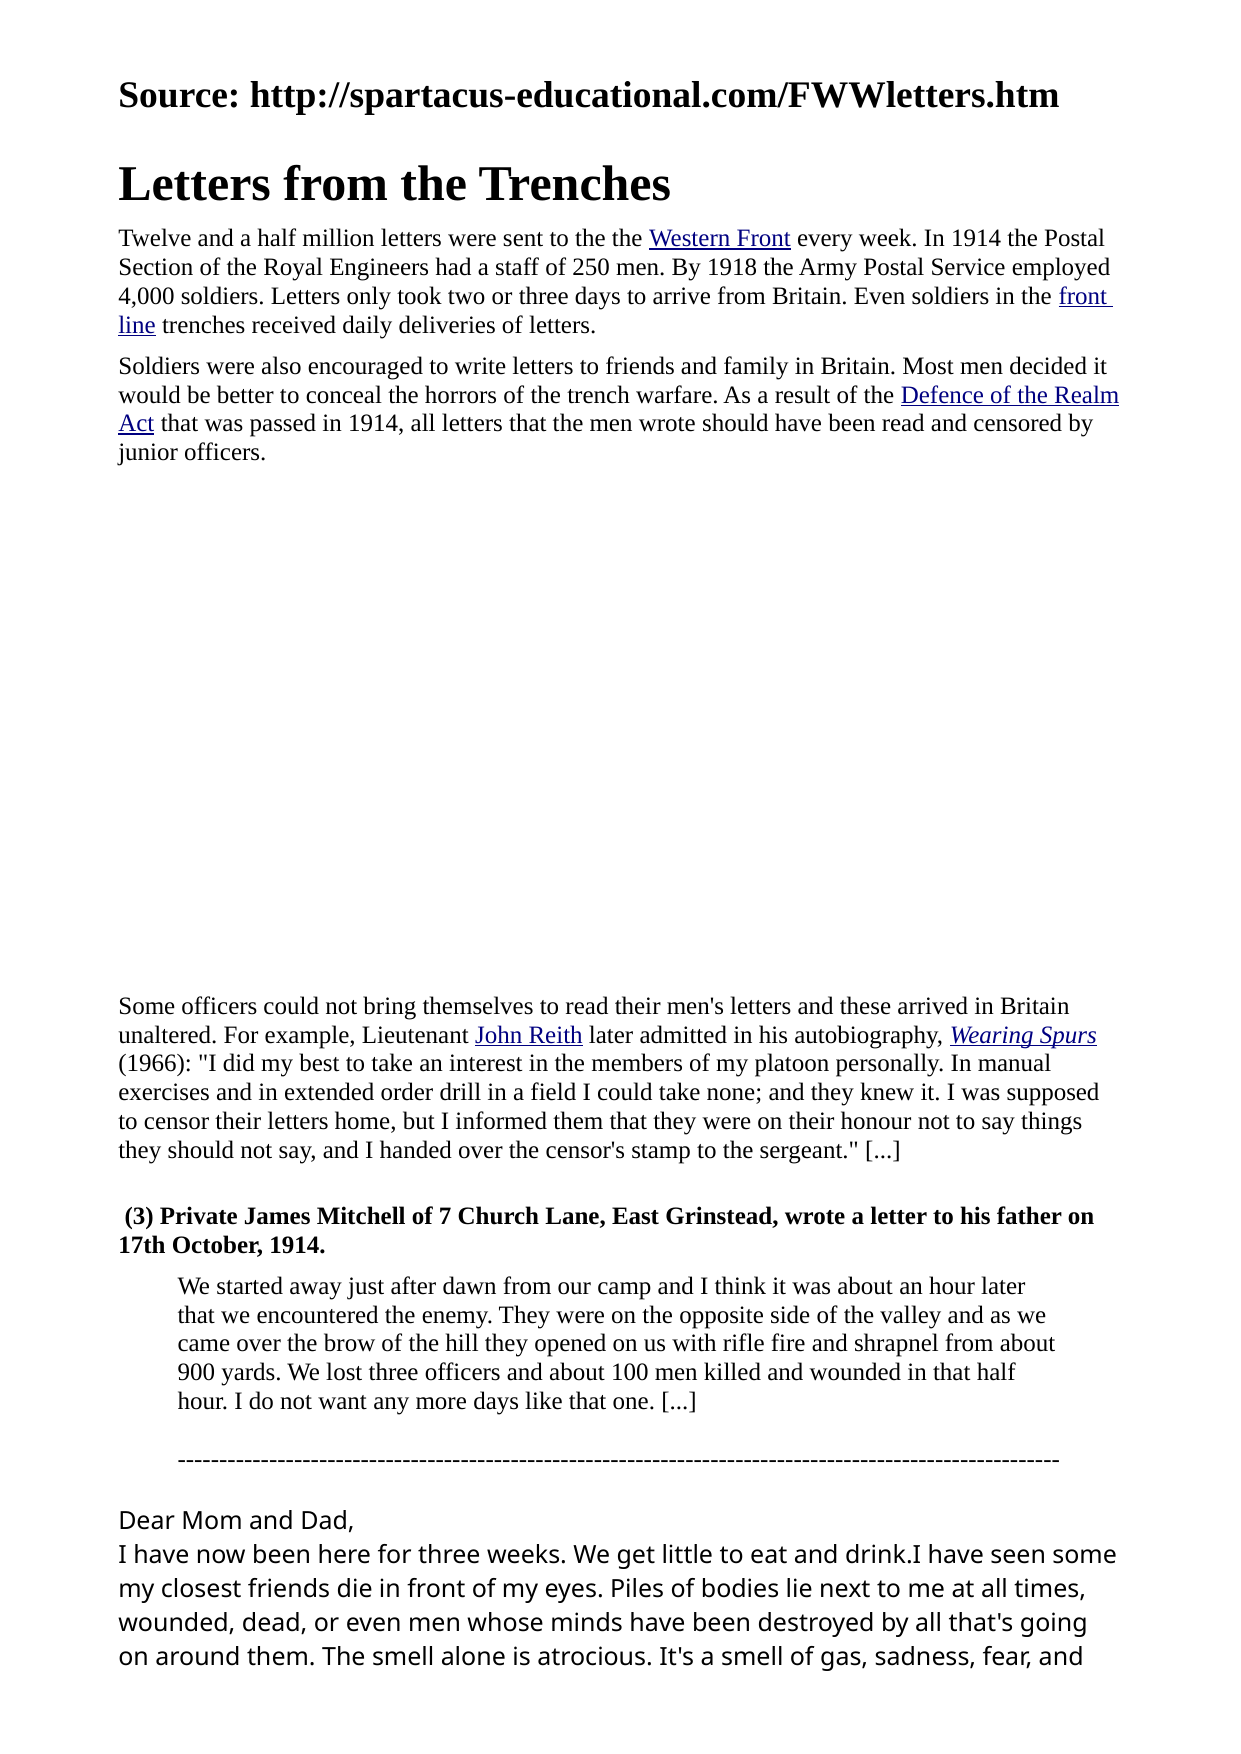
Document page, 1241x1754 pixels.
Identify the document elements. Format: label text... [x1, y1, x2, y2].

text Dear Mom and Dad, I have now been here for three weeks. We get little to eat and drink.I have seen some my closest friends die in front of my eyes. Piles of bodies lie next to me at all times, wounded, dead, or even men whose minds have been destroyed by all that's going on around them. The smell alone is atrocious. It's a smell of gas, sadness, fear, and [118, 1502, 1122, 1673]
subtitle Source: http://spartacus-educational.com/FWWletters.htm [118, 73, 1122, 116]
text We started away just after dawn from our camp and I think it was about an hour later that we encountered the enemy. They were on the opposite side of the valley and as we came over the brow of the hill they opened on us with rifle fire and shrapnel from about 900 yards. We lost three officers and about 100 men killed and wounded in that half hour. I do not want any more days like that one. [...] [177, 1271, 1063, 1415]
subtitle Letters from the Trenches [118, 153, 1122, 211]
text Twelve and a half million letters were sent to the the Western Front every week. In 1914 the Postal Section of the Royal Engineers had a staff of 250 men. By 1918 the Army Postal Service employed 4,000 soldiers. Letters only took two or three days to arrive from Britain. Even soldiers in the front line trenches received daily deliveries of letters. [118, 223, 1122, 338]
text ---------------------------------------------------------------------------------------------------------- [177, 1444, 1063, 1473]
text Some officers could not bring themselves to read their men's letters and these arrived in Britain unaltered. For example, Lieutenant John Reith later admitted in his autobiography, Wearing Spurs (1966): "I did my best to take an interest in the members of my platoon personally. In manual exercises and in extended order drill in a field I could take none; and they knew it. I was supposed to censor their letters home, but I informed them that they were on their honour not to say things they should not say, and I handed over the censor's stamp to the sergeant." [...] [118, 991, 1122, 1163]
text Soldiers were also encouraged to write letters to friends and family in Britain. Most men decided it would be better to conceal the horrors of the trench warfare. As a result of the Defence of the Realm Act that was passed in 1914, all letters that the men wrote should have been read and censored by junior officers. [118, 351, 1122, 466]
subtitle (3) Private James Mitchell of 7 Church Lane, East Grinstead, wrote a letter to his father on 17th October, 1914. [118, 1201, 1122, 1258]
